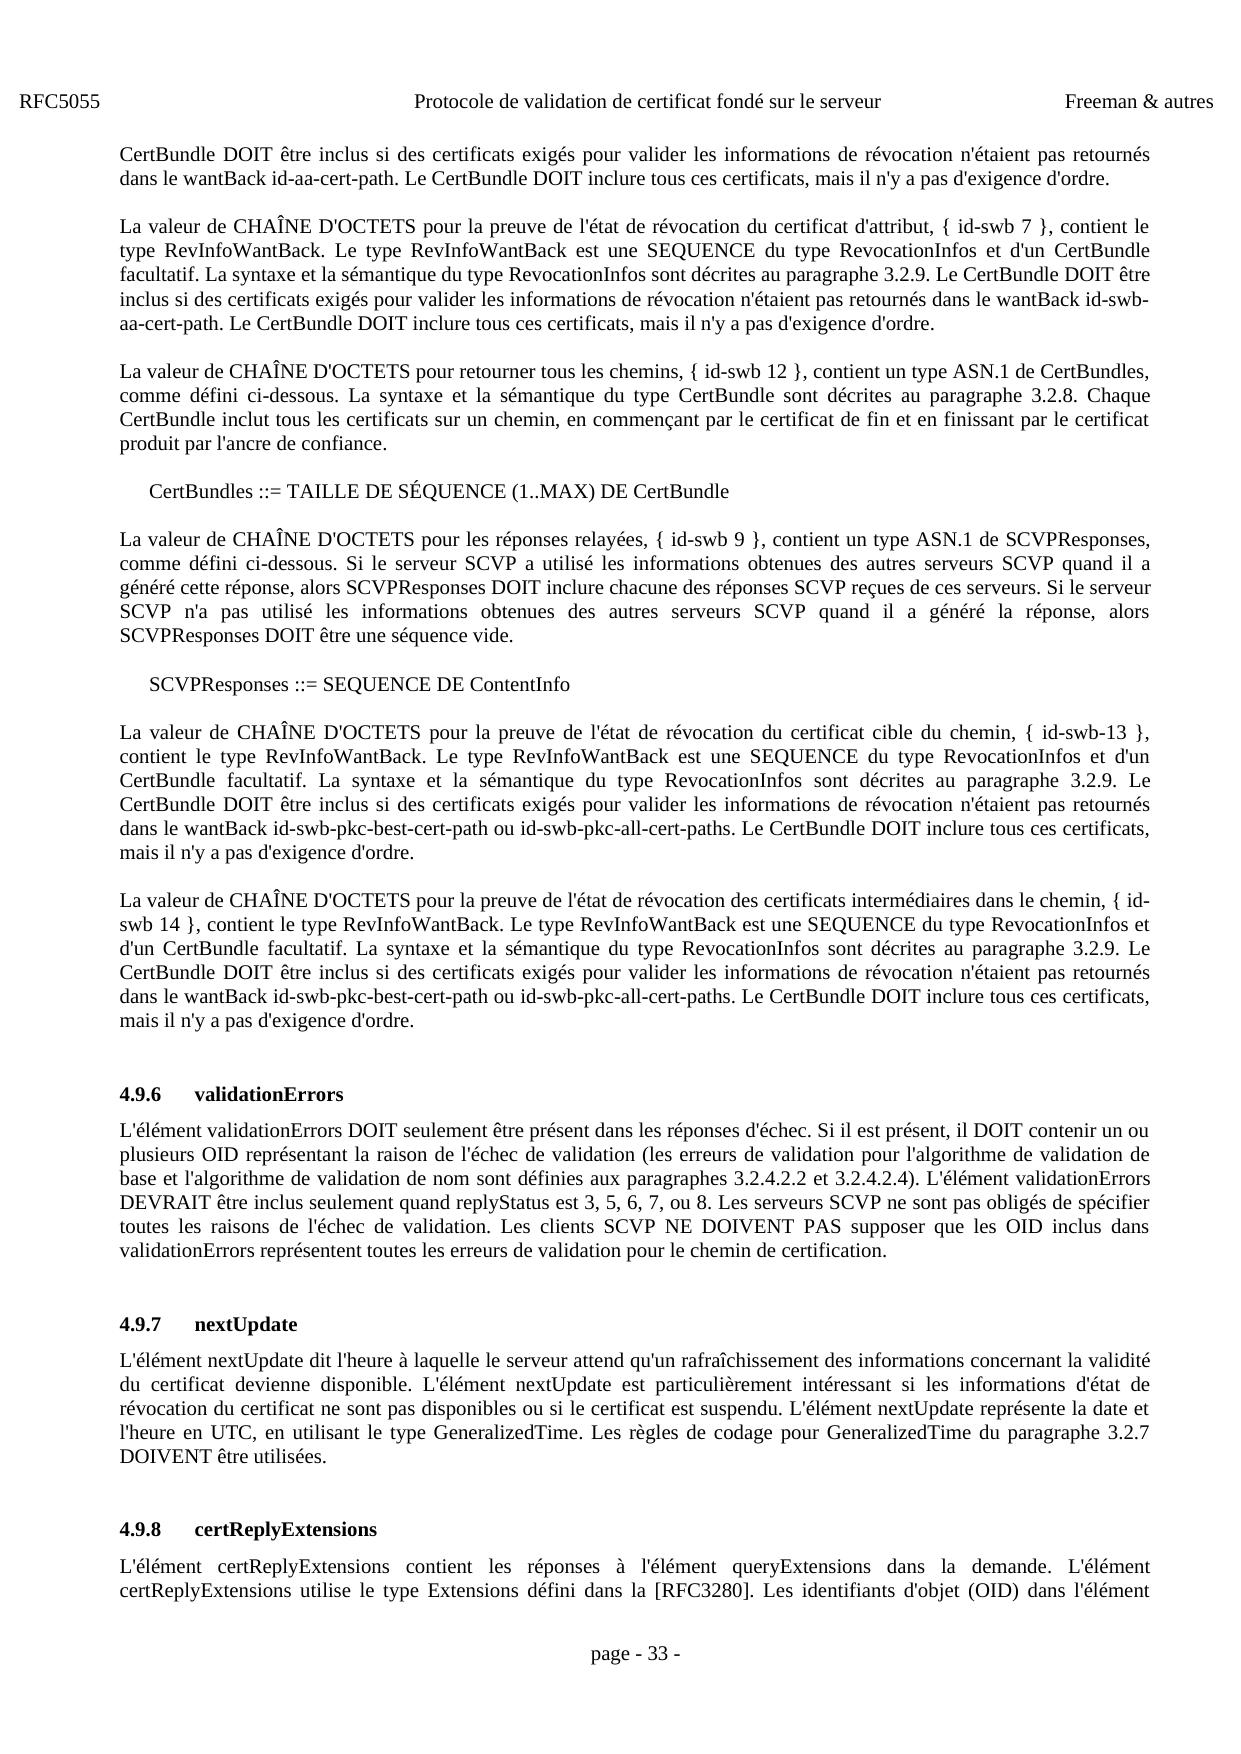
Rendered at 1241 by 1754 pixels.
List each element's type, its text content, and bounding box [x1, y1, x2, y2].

text L'élément nextUpdate dit l'heure à laquelle le serveur attend qu'un rafraîchissement des informations concernant la validité du certificat devienne disponible. L'élément nextUpdate est particulièrement intéressant si les informations d'état de révocation du certificat ne sont pas disponibles ou si le certificat est suspendu. L'élément nextUpdate représente la date et l'heure en UTC, en utilisant le type GeneralizedTime. Les règles de codage pour GeneralizedTime du paragraphe 3.2.7 DOIVENT être utilisées. [119, 1348, 1152, 1468]
text L'élément validationErrors DOIT seulement être présent dans les réponses d'échec. Si il est présent, il DOIT contenir un ou plusieurs OID représentant la raison de l'échec de validation (les erreurs de validation pour l'algorithme de validation de base et l'algorithme de validation de nom sont définies aux paragraphes 3.2.4.2.2 et 3.2.4.2.4). L'élément validationErrors DEVRAIT être inclus seulement quand replyStatus est 3, 5, 6, 7, ou 8. Les serveurs SCVP ne sont pas obligés de spécifier toutes les raisons de l'échec de validation. Les clients SCVP NE DOIVENT PAS supposer que les OID inclus dans validationErrors représentent toutes les erreurs de validation pour le chemin de certification. [119, 1118, 1152, 1262]
subtitle 4.9.8 certReplyExtensions [119, 1517, 1152, 1541]
text SCVPResponses ::= SEQUENCE DE ContentInfo [149, 671, 1152, 696]
text La valeur de CHAÎNE D'OCTETS pour retourner tous les chemins, { id-swb 12 }, contient un type ASN.1 de CertBundles, comme défini ci-dessous. La syntaxe et la sémantique du type CertBundle sont décrites au paragraphe 3.2.8. Chaque CertBundle inclut tous les certificats sur un chemin, en commençant par le certificat de fin et en finissant par le certificat produit par l'ancre de confiance. [119, 359, 1152, 455]
text CertBundle DOIT être inclus si des certificats exigés pour valider les informations de révocation n'étaient pas retournés dans le wantBack id-aa-cert-path. Le CertBundle DOIT inclure tous ces certificats, mais il n'y a pas d'exigence d'ordre. [119, 142, 1152, 190]
text CertBundles ::= TAILLE DE SÉQUENCE (1..MAX) DE CertBundle [149, 479, 1152, 503]
subtitle 4.9.6 validationErrors [119, 1081, 1152, 1106]
text La valeur de CHAÎNE D'OCTETS pour la preuve de l'état de révocation des certificats intermédiaires dans le chemin, { id-swb 14 }, contient le type RevInfoWantBack. Le type RevInfoWantBack est une SEQUENCE du type RevocationInfos et d'un CertBundle facultatif. La syntaxe et la sémantique du type RevocationInfos sont décrites au paragraphe 3.2.9. Le CertBundle DOIT être inclus si des certificats exigés pour valider les informations de révocation n'étaient pas retournés dans le wantBack id-swb-pkc-best-cert-path ou id-swb-pkc-all-cert-paths. Le CertBundle DOIT inclure tous ces certificats, mais il n'y a pas d'exigence d'ordre. [119, 888, 1152, 1032]
text L'élément certReplyExtensions contient les réponses à l'élément queryExtensions dans la demande. L'élément certReplyExtensions utilise le type Extensions défini dans la [RFC3280]. Les identifiants d'objet (OID) dans l'élément [119, 1554, 1152, 1602]
text La valeur de CHAÎNE D'OCTETS pour les réponses relayées, { id-swb 9 }, contient un type ASN.1 de SCVPResponses, comme défini ci-dessous. Si le serveur SCVP a utilisé les informations obtenues des autres serveurs SCVP quand il a généré cette réponse, alors SCVPResponses DOIT inclure chacune des réponses SCVP reçues de ces serveurs. Si le serveur SCVP n'a pas utilisé les informations obtenues des autres serveurs SCVP quand il a généré la réponse, alors SCVPResponses DOIT être une séquence vide. [119, 527, 1152, 647]
subtitle 4.9.7 nextUpdate [119, 1311, 1152, 1336]
text La valeur de CHAÎNE D'OCTETS pour la preuve de l'état de révocation du certificat cible du chemin, { id-swb-13 }, contient le type RevInfoWantBack. Le type RevInfoWantBack est une SEQUENCE du type RevocationInfos et d'un CertBundle facultatif. La syntaxe et la sémantique du type RevocationInfos sont décrites au paragraphe 3.2.9. Le CertBundle DOIT être inclus si des certificats exigés pour valider les informations de révocation n'étaient pas retournés dans le wantBack id-swb-pkc-best-cert-path ou id-swb-pkc-all-cert-paths. Le CertBundle DOIT inclure tous ces certificats, mais il n'y a pas d'exigence d'ordre. [119, 719, 1152, 864]
text La valeur de CHAÎNE D'OCTETS pour la preuve de l'état de révocation du certificat d'attribut, { id-swb 7 }, contient le type RevInfoWantBack. Le type RevInfoWantBack est une SEQUENCE du type RevocationInfos et d'un CertBundle facultatif. La syntaxe et la sémantique du type RevocationInfos sont décrites au paragraphe 3.2.9. Le CertBundle DOIT être inclus si des certificats exigés pour valider les informations de révocation n'étaient pas retournés dans le wantBack id-swb-aa-cert-path. Le CertBundle DOIT inclure tous ces certificats, mais il n'y a pas d'exigence d'ordre. [119, 214, 1152, 334]
